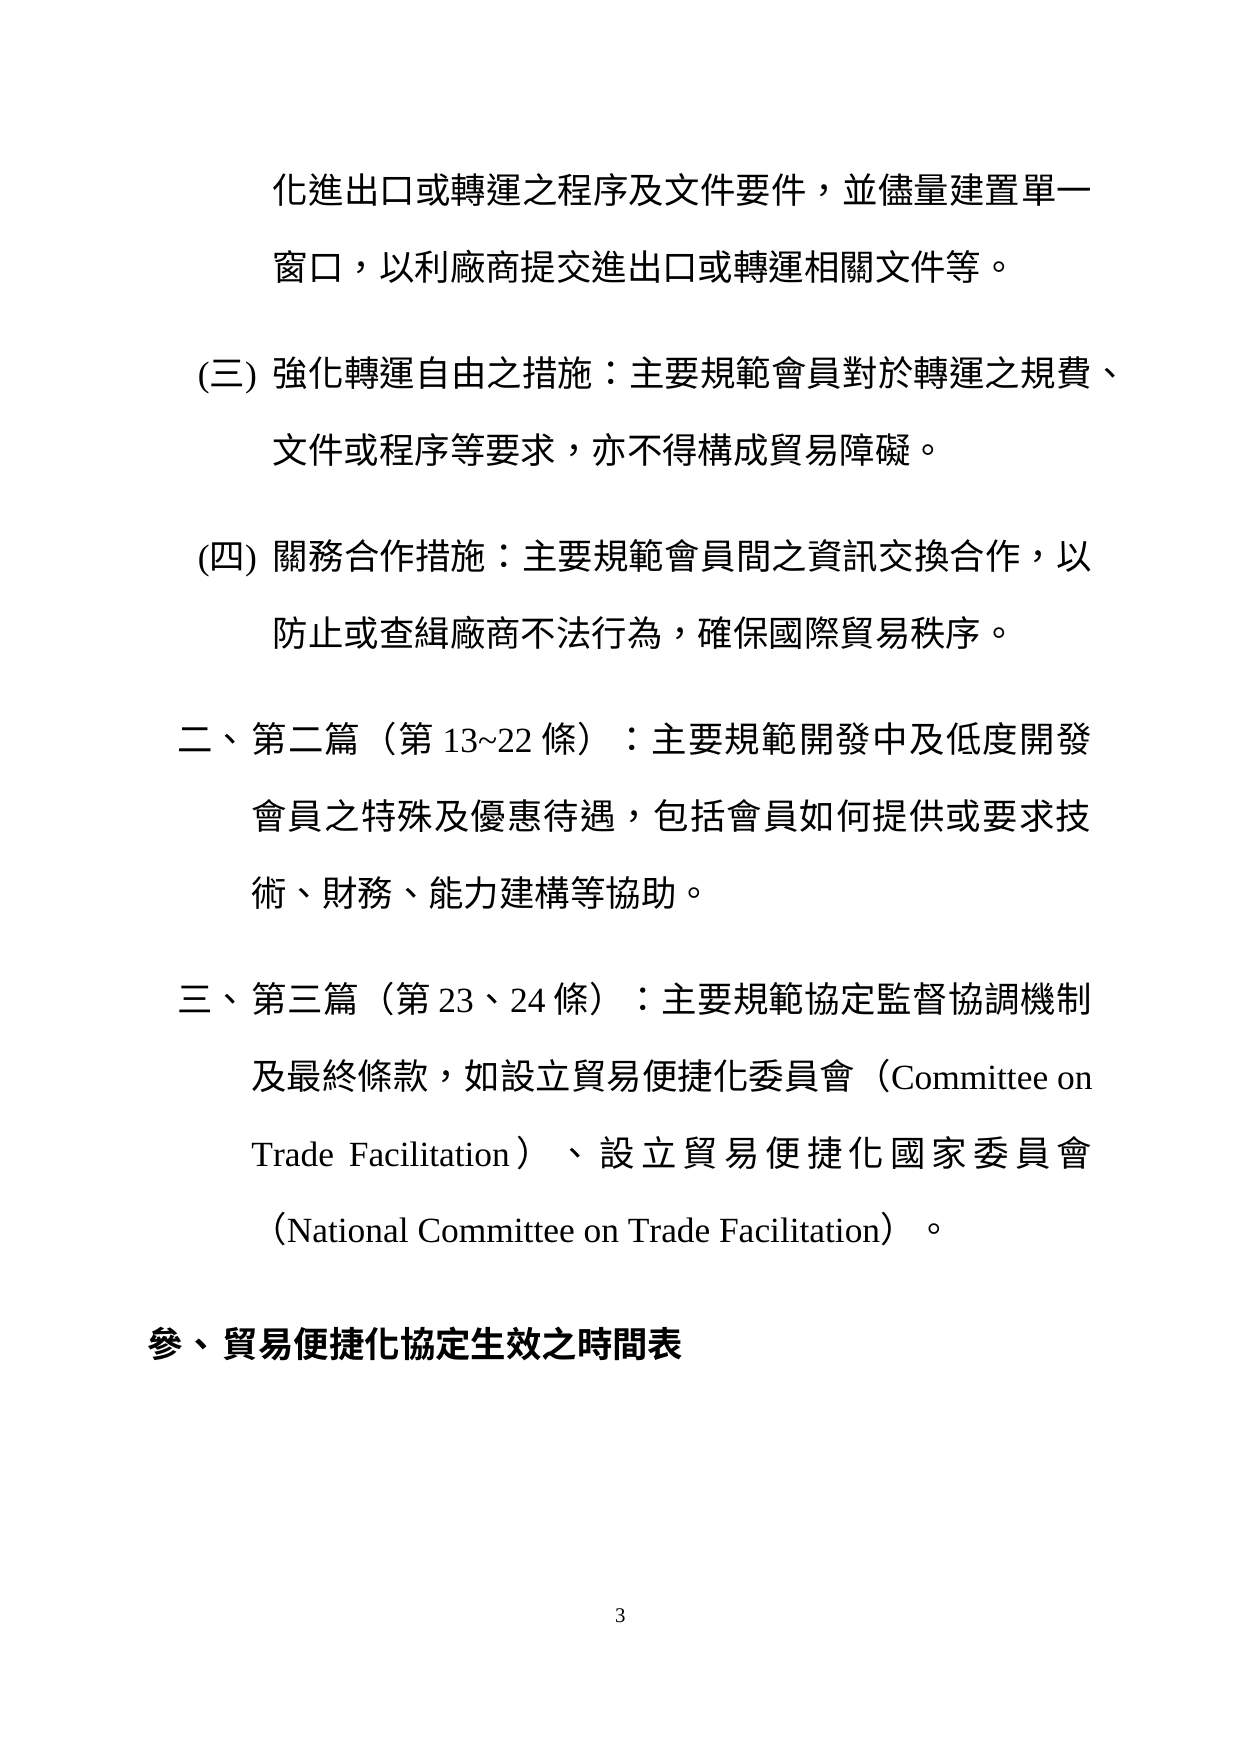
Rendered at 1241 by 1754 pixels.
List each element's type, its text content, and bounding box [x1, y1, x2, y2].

list 化進出口或轉運之程序及文件要件，並儘量建置單一窗口，以利廠商提交進出口或轉運相關文件等。 [198, 163, 1092, 291]
list 關務合作措施：主要規範會員間之資訊交換合作，以防止或查緝廠商不法行為，確保國際貿易秩序。 [198, 528, 1092, 657]
list 第二篇（第13~22條）：主要規範開發中及低度開發會員之特殊及優惠待遇，包括會員如何提供或要求技術、財務、能力建構等協助。 [177, 711, 1092, 916]
list 貿易便捷化協定生效之時間表 [148, 1316, 1092, 1367]
list 第三篇（第23、24條）：主要規範協定監督協調機制及最終條款，如設立貿易便捷化委員會（Committee on Trade Facilitation）、設立貿易便捷化國家委員會（National Committee on Trade Facilitation）。 [177, 971, 1092, 1253]
list 強化轉運自由之措施：主要規範會員對於轉運之規費、文件或程序等要求，亦不得構成貿易障礙。 [198, 346, 1092, 474]
